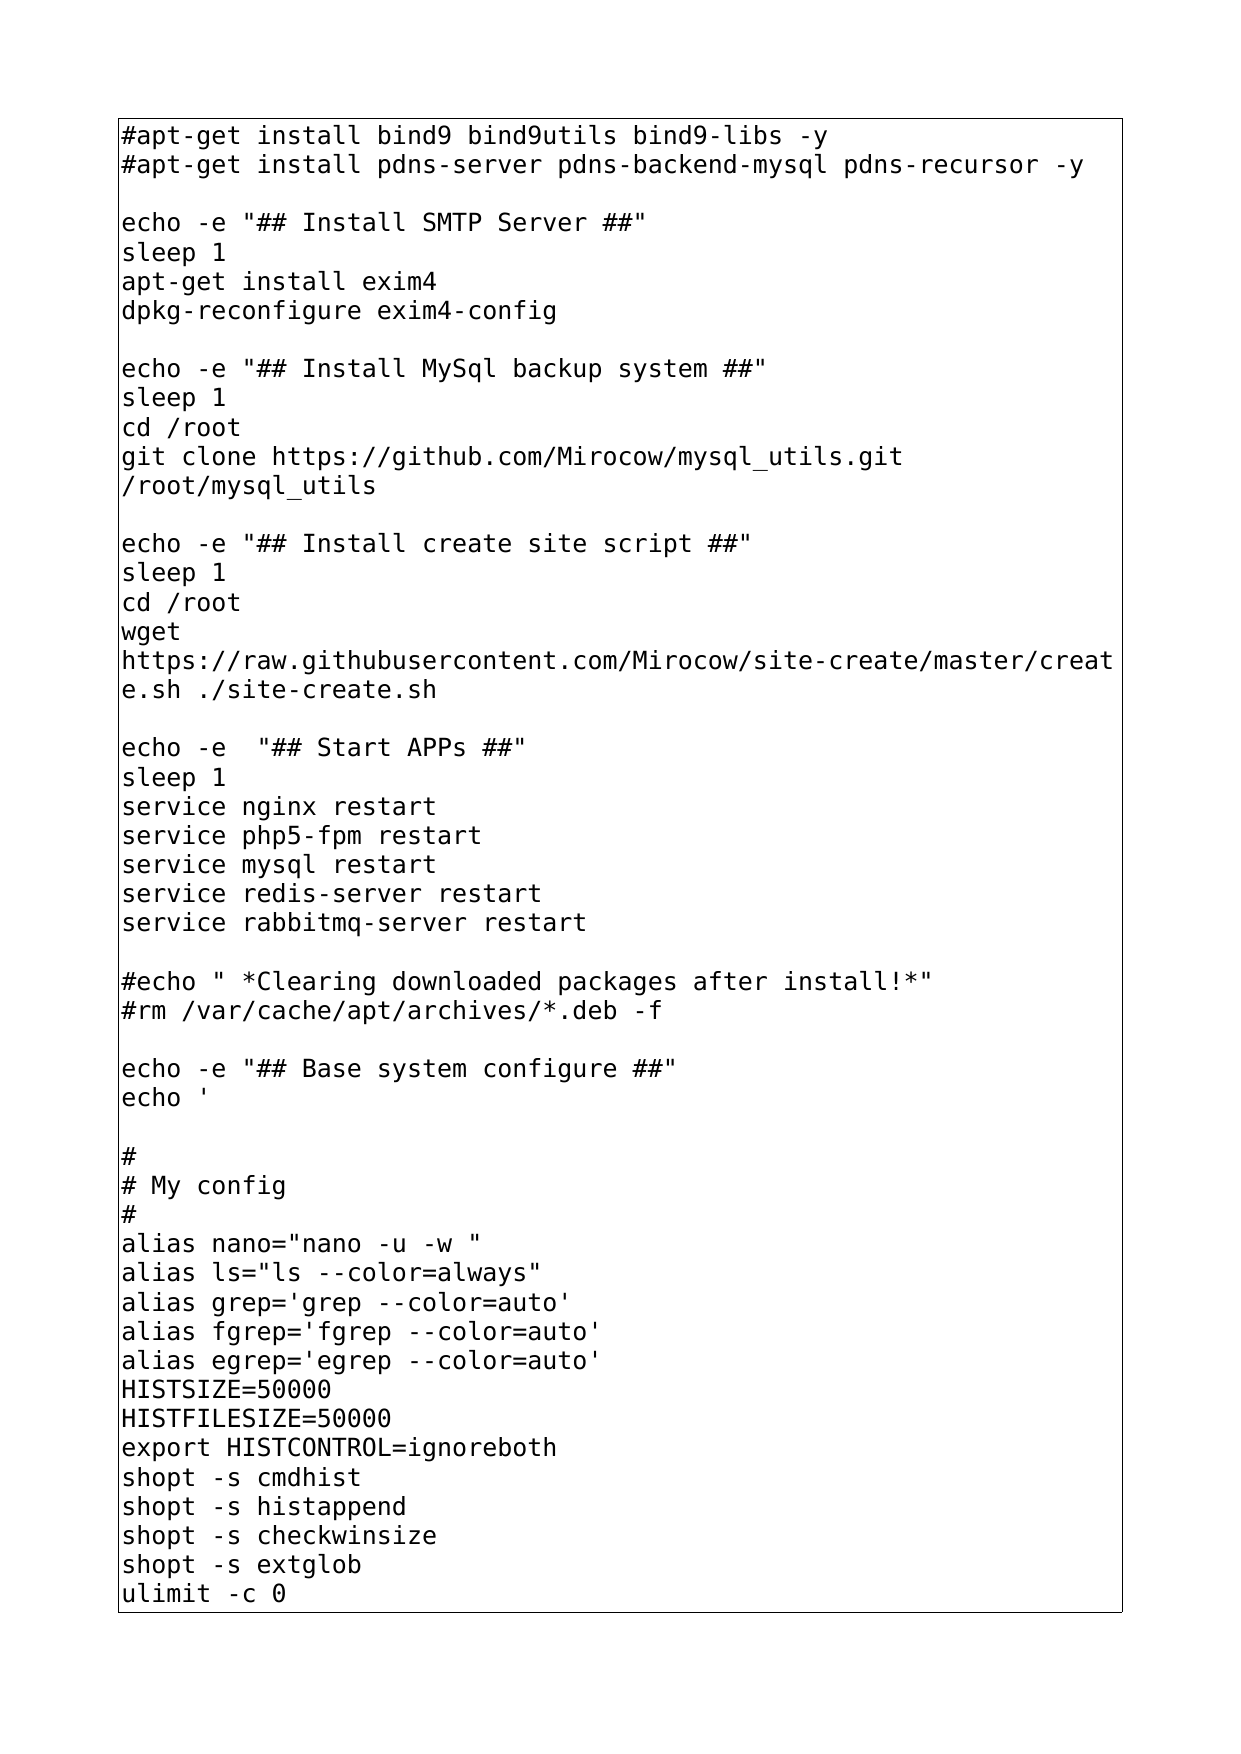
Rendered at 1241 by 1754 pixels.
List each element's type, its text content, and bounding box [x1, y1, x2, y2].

table_header #apt-get install bind9 bind9utils bind9-libs -y #apt-get install pdns-server pdns-backend-mysql pdns-recursor -y echo -e "## Install SMTP Server ##" sleep 1 apt-get install exim4 dpkg-reconfigure exim4-config echo -e "## Install MySql backup system ##" sleep 1 cd /root git clone https://github.com/Mirocow/mysql_utils.git /root/mysql_utils echo -e "## Install create site script ##" sleep 1 cd /root wget https://raw.githubusercontent.com/Mirocow/site-create/master/create.sh ./site-create.sh echo -e "## Start APPs ##" sleep 1 service nginx restart service php5-fpm restart service mysql restart service redis-server restart service rabbitmq-server restart #echo " *Clearing downloaded packages after install!*" #rm /var/cache/apt/archives/*.deb -f echo -e "## Base system configure ##" echo ' # # My config # alias nano="nano -u -w " alias ls="ls --color=always" alias grep='grep --color=auto' alias fgrep='fgrep --color=auto' alias egrep='egrep --color=auto' HISTSIZE=50000 HISTFILESIZE=50000 export HISTCONTROL=ignoreboth shopt -s cmdhist shopt -s histappend shopt -s checkwinsize shopt -s extglob ulimit -c 0 [119, 119, 1122, 1612]
